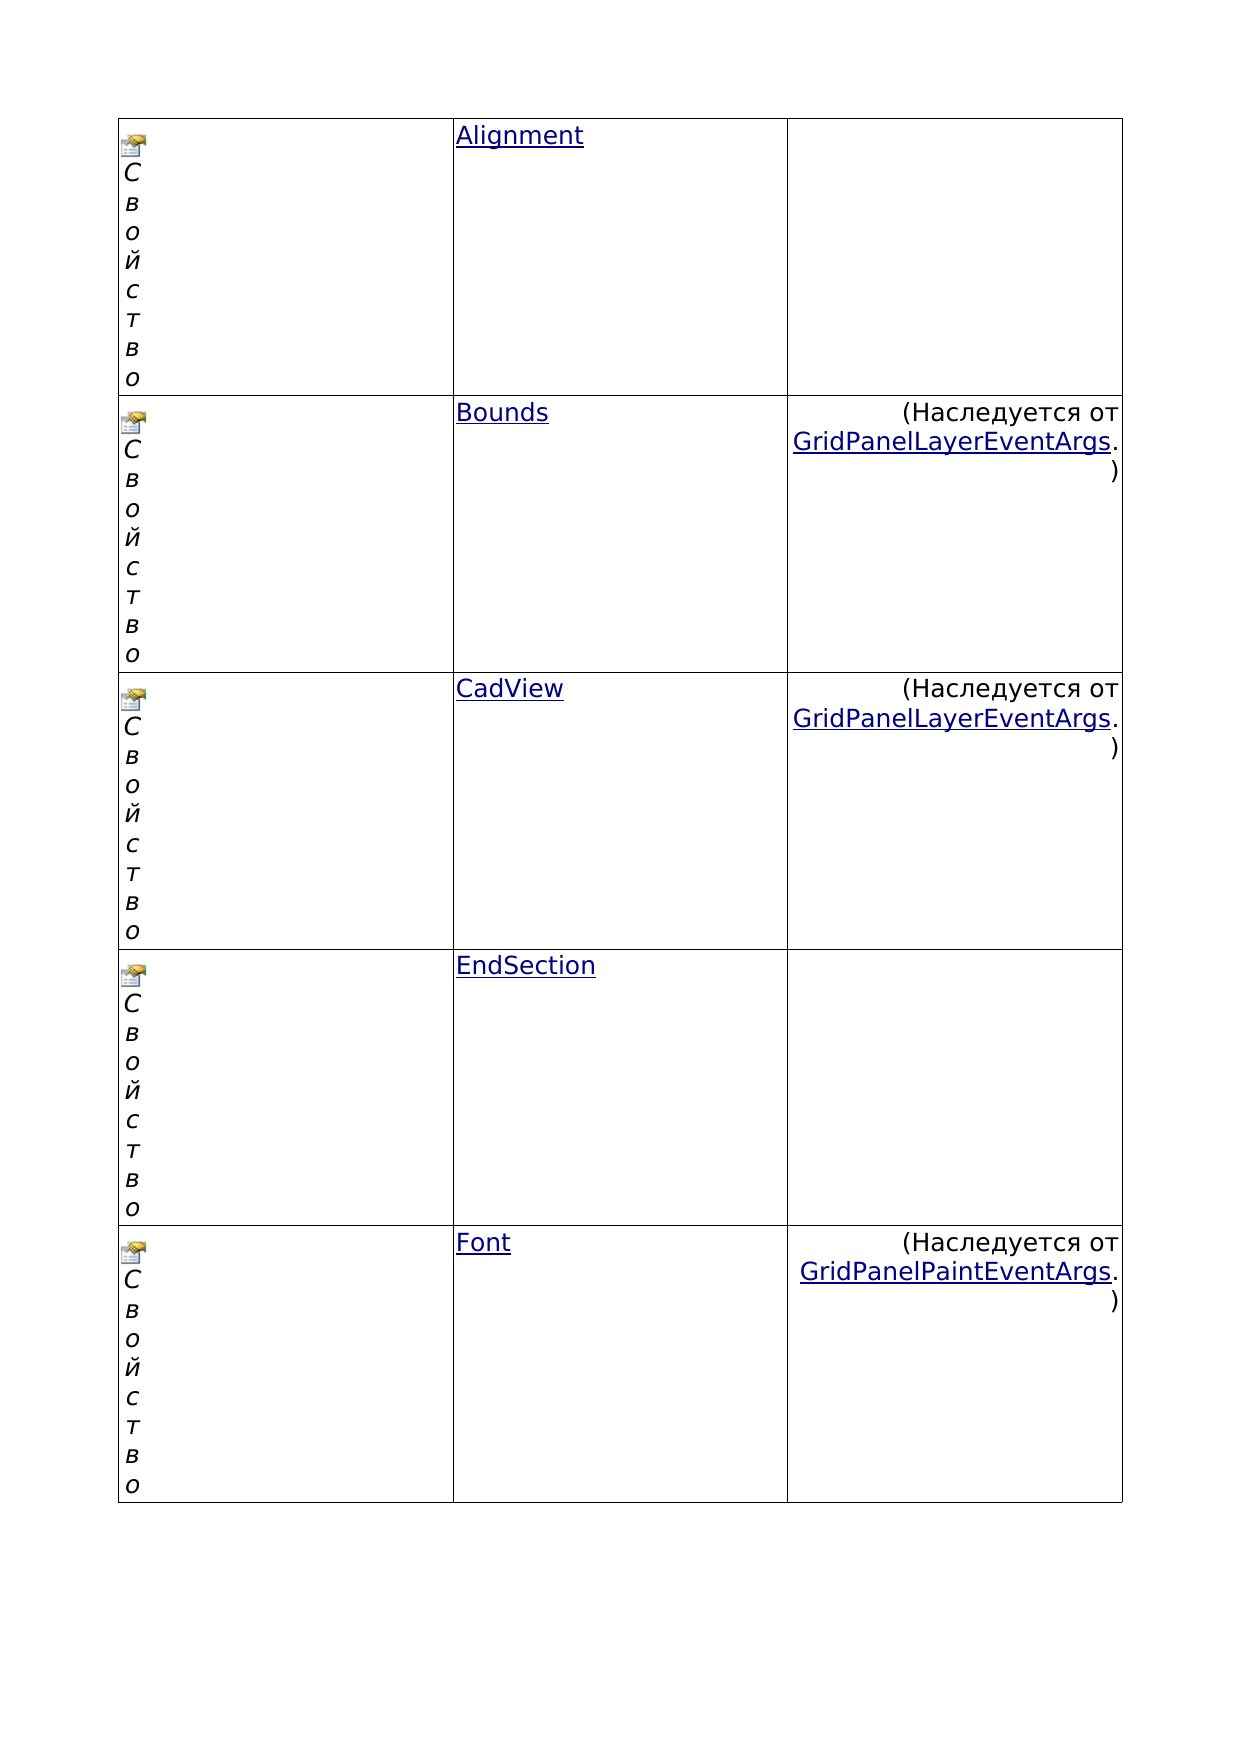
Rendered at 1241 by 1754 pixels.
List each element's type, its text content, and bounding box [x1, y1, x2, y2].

table_cell Alignment [454, 119, 787, 395]
picture [121, 133, 147, 159]
table_cell [788, 119, 1122, 395]
picture [121, 687, 147, 713]
table_cell (Наследуется от GridPanelPaintEventArgs.) [788, 1226, 1122, 1502]
table_cell (Наследуется от GridPanelLayerEventArgs.) [788, 396, 1122, 672]
table_cell [119, 1226, 453, 1502]
table_cell Font [454, 1226, 787, 1502]
table_cell [788, 950, 1122, 1225]
picture [121, 963, 147, 989]
table_cell Bounds [454, 396, 787, 672]
table_cell [119, 673, 453, 948]
table_cell CadView [454, 673, 787, 948]
table_cell [119, 950, 453, 1225]
picture [121, 1240, 147, 1266]
picture [121, 410, 147, 436]
table_cell [119, 119, 453, 395]
table_cell [119, 396, 453, 672]
table_cell (Наследуется от GridPanelLayerEventArgs.) [788, 673, 1122, 948]
table_cell EndSection [454, 950, 787, 1225]
